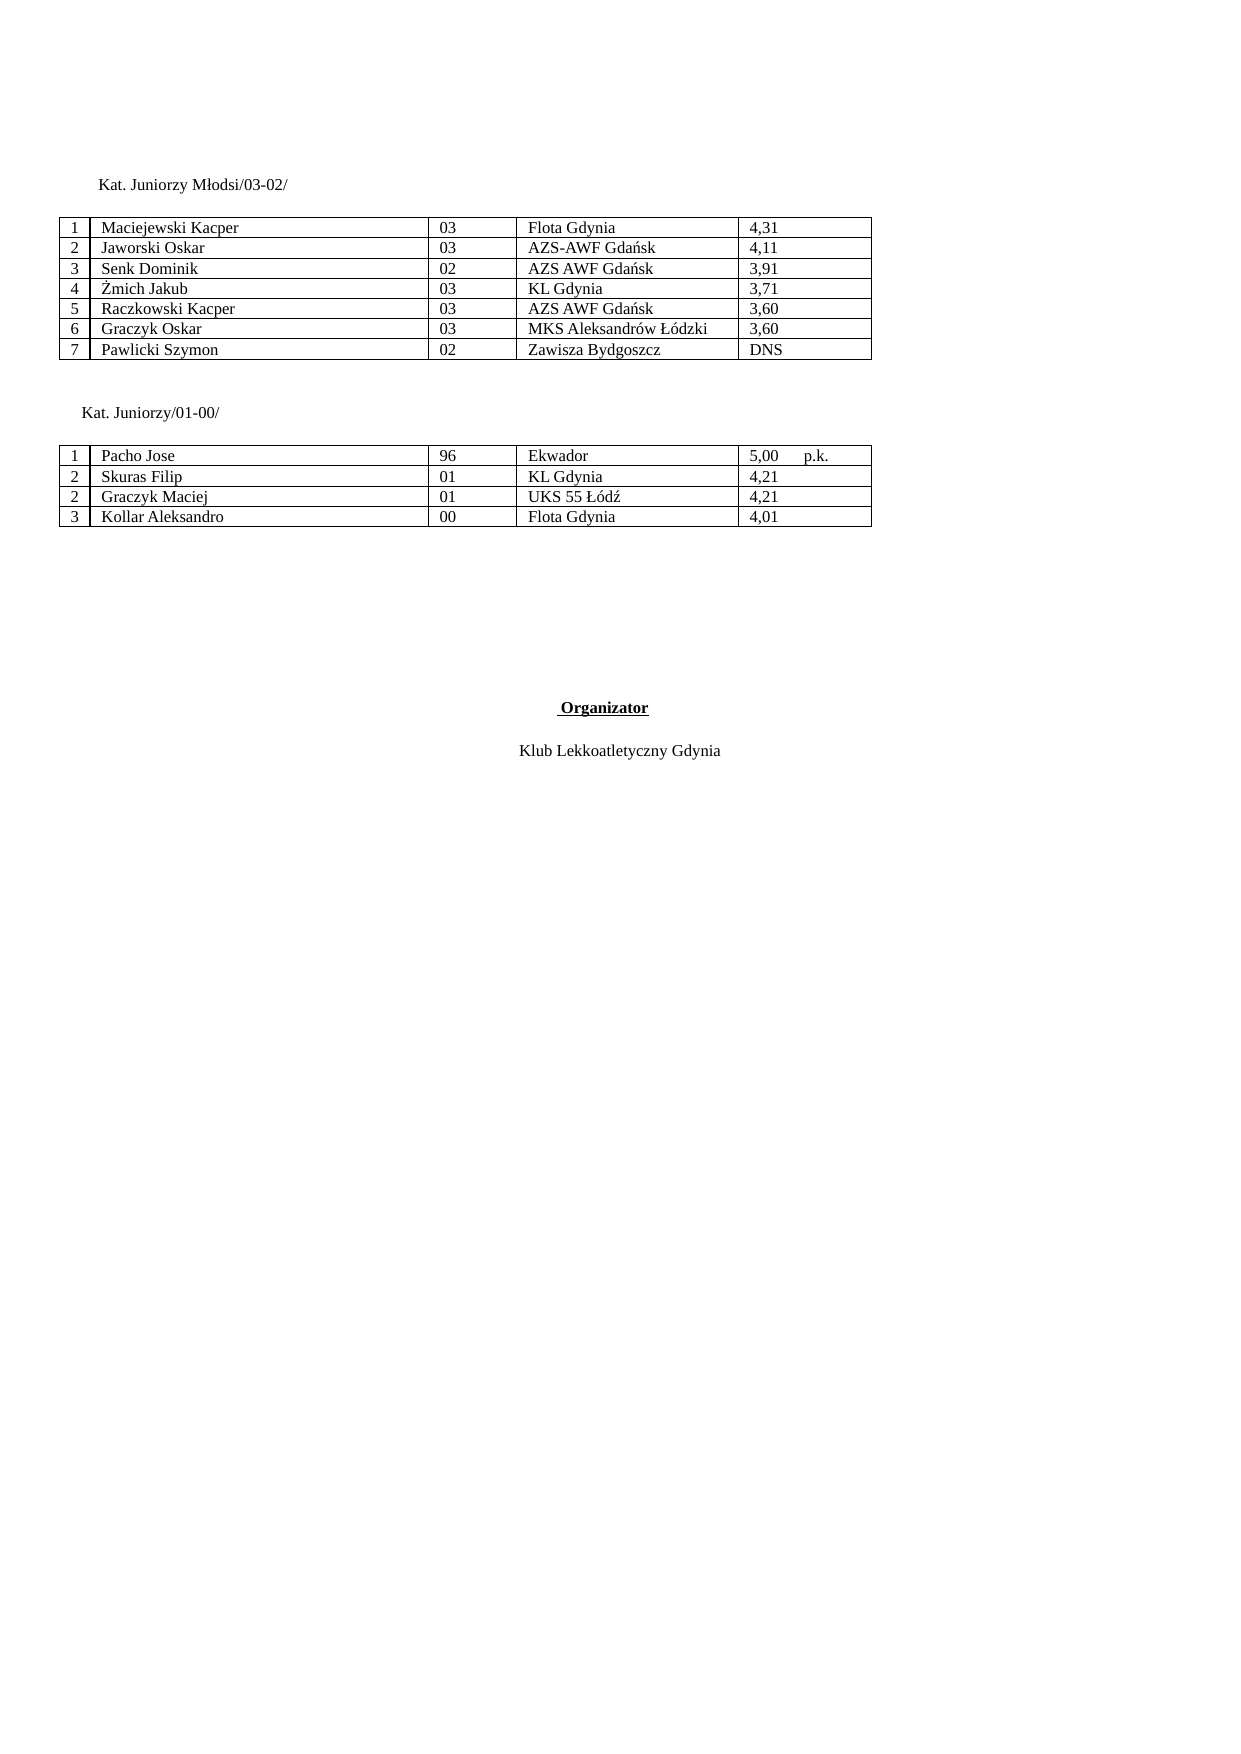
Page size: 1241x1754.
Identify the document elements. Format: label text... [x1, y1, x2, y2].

table_cell Raczkowski Kacper [91, 299, 428, 318]
text Kat. Juniorzy Młodsi/03-02/ [15, 174, 1196, 193]
table_cell 01 [429, 466, 516, 486]
table_cell 4,21 [739, 466, 871, 486]
table_cell 3,91 [739, 259, 871, 278]
table_cell 02 [429, 339, 516, 358]
table_header 96 [429, 446, 516, 465]
table_cell 4,21 [739, 487, 871, 506]
table_cell 5 [60, 299, 89, 318]
table_cell KL Gdynia [517, 466, 738, 486]
table_cell 03 [429, 279, 516, 298]
table_header Flota Gdynia [517, 218, 738, 237]
table_cell 4,11 [739, 238, 871, 257]
table_cell 3,71 [739, 279, 871, 298]
table_cell 3 [60, 259, 89, 278]
table_cell UKS 55 Łódź [517, 487, 738, 506]
table_cell 4 [60, 279, 89, 298]
table_cell 03 [429, 299, 516, 318]
table_cell 02 [429, 259, 516, 278]
table_cell 3 [60, 507, 89, 526]
text Kat. Juniorzy/01-00/ [15, 402, 1196, 422]
table_cell AZS AWF Gdańsk [517, 299, 738, 318]
table_header 4,31 [739, 218, 871, 237]
table_cell Pawlicki Szymon [91, 339, 428, 358]
table_cell AZS AWF Gdańsk [517, 259, 738, 278]
text Organizator [15, 698, 1196, 717]
table_cell Skuras Filip [91, 466, 428, 486]
table_header 1 [60, 218, 89, 237]
table_cell Flota Gdynia [517, 507, 738, 526]
table_cell 3,60 [739, 299, 871, 318]
table_cell 2 [60, 466, 89, 486]
table_cell 01 [429, 487, 516, 506]
table_header Pacho Jose [91, 446, 428, 465]
table_cell MKS Aleksandrów Łódzki [517, 319, 738, 338]
table_cell 4,01 [739, 507, 871, 526]
table_header 5,00 p.k. [739, 446, 871, 465]
table_header 03 [429, 218, 516, 237]
table_cell 2 [60, 487, 89, 506]
table_cell 03 [429, 238, 516, 257]
table_cell Jaworski Oskar [91, 238, 428, 257]
table_cell DNS [739, 339, 871, 358]
table_cell KL Gdynia [517, 279, 738, 298]
table_cell Graczyk Maciej [91, 487, 428, 506]
table_cell 00 [429, 507, 516, 526]
table_cell Senk Dominik [91, 259, 428, 278]
table_header Maciejewski Kacper [91, 218, 428, 237]
text Klub Lekkoatletyczny Gdynia [15, 741, 1196, 760]
table_cell 6 [60, 319, 89, 338]
table_cell 03 [429, 319, 516, 338]
table_cell Kollar Aleksandro [91, 507, 428, 526]
table_cell Graczyk Oskar [91, 319, 428, 338]
table_cell 2 [60, 238, 89, 257]
table_cell 7 [60, 339, 89, 358]
table_cell 3,60 [739, 319, 871, 338]
table_header 1 [60, 446, 89, 465]
table_cell AZS-AWF Gdańsk [517, 238, 738, 257]
table_cell Zawisza Bydgoszcz [517, 339, 738, 358]
table_header Ekwador [517, 446, 738, 465]
table_cell Żmich Jakub [91, 279, 428, 298]
